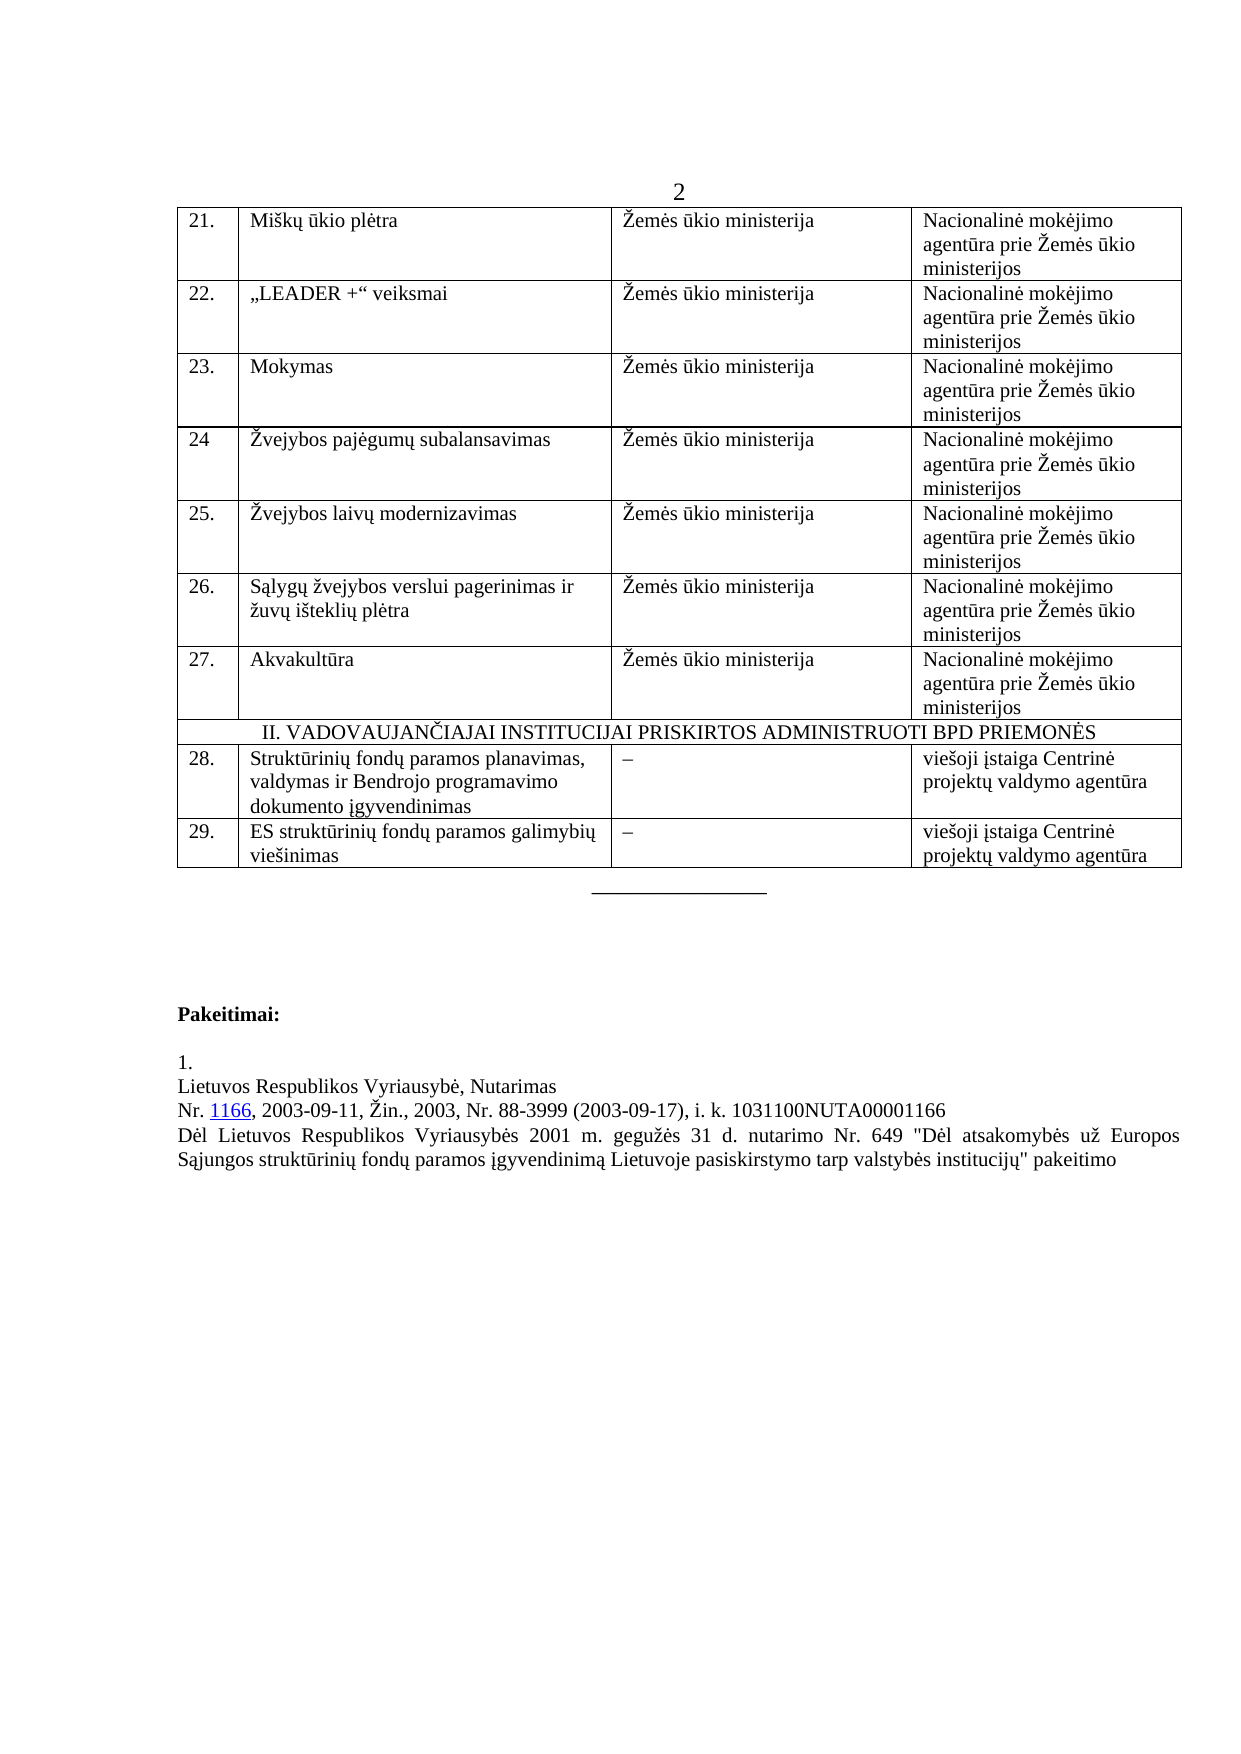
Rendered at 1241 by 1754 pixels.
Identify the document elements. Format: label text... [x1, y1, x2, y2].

table_cell Nacionalinė mokėjimo agentūra prie Žemės ūkio ministerijos [912, 574, 1181, 646]
table_cell ES struktūrinių fondų paramos galimybių viešinimas [239, 819, 611, 867]
table_cell Žemės ūkio ministerija [612, 647, 911, 719]
text Pakeitimai: [177, 1002, 1181, 1026]
table_cell Nacionalinė mokėjimo agentūra prie Žemės ūkio ministerijos [912, 208, 1181, 280]
table_cell II. VADOVAUJANČIAJAI INSTITUCIJAI PRISKIRTOS ADMINISTRUOTI BPD PRIEMONĖS [178, 720, 1181, 744]
table_cell 28. [178, 745, 238, 818]
table_cell Žemės ūkio ministerija [612, 501, 911, 573]
table_cell Žvejybos pajėgumų subalansavimas [239, 428, 611, 499]
table_cell viešoji įstaiga Centrinė projektų valdymo agentūra [912, 745, 1181, 818]
table_cell 25. [178, 501, 238, 573]
text Nr. 1166, 2003-09-11, Žin., 2003, Nr. 88-3999 (2003-09-17), i. k. 1031100NUTA00001166 [177, 1098, 1181, 1122]
table_cell Nacionalinė mokėjimo agentūra prie Žemės ūkio ministerijos [912, 281, 1181, 353]
table_cell Nacionalinė mokėjimo agentūra prie Žemės ūkio ministerijos [912, 647, 1181, 719]
table_cell Nacionalinė mokėjimo agentūra prie Žemės ūkio ministerijos [912, 428, 1181, 499]
table_cell – [612, 819, 911, 867]
table_cell Nacionalinė mokėjimo agentūra prie Žemės ūkio ministerijos [912, 501, 1181, 573]
table_cell Žemės ūkio ministerija [612, 208, 911, 280]
table_cell Sąlygų žvejybos verslui pagerinimas ir žuvų išteklių plėtra [239, 574, 611, 646]
table_cell 24 [178, 428, 238, 499]
table_cell Nacionalinė mokėjimo agentūra prie Žemės ūkio ministerijos [912, 354, 1181, 426]
table_cell Struktūrinių fondų paramos planavimas, valdymas ir Bendrojo programavimo dokumento įgyvendinimas [239, 745, 611, 818]
table_cell Miškų ūkio plėtra [239, 208, 611, 280]
table_cell Žemės ūkio ministerija [612, 574, 911, 646]
table_cell 29. [178, 819, 238, 867]
text Dėl Lietuvos Respublikos Vyriausybės 2001 m. gegužės 31 d. nutarimo Nr. 649 "Dėl atsakomybės už Europos Sąjungos struktūrinių fondų paramos įgyvendinimą Lietuvoje pasiskirstymo tarp valstybės institucijų" pakeitimo [177, 1122, 1181, 1171]
table_cell Žvejybos laivų modernizavimas [239, 501, 611, 573]
table_cell Žemės ūkio ministerija [612, 428, 911, 499]
table_cell 21. [178, 208, 238, 280]
table_cell 27. [178, 647, 238, 719]
table_cell Mokymas [239, 354, 611, 426]
text 1. [177, 1050, 1181, 1074]
table_cell Žemės ūkio ministerija [612, 354, 911, 426]
table_cell – [612, 745, 911, 818]
text ______________ [177, 868, 1181, 897]
table_cell 23. [178, 354, 238, 426]
table_cell „LEADER +“ veiksmai [239, 281, 611, 353]
table_cell Akvakultūra [239, 647, 611, 719]
table_cell viešoji įstaiga Centrinė projektų valdymo agentūra [912, 819, 1181, 867]
table_cell Žemės ūkio ministerija [612, 281, 911, 353]
table_cell 22. [178, 281, 238, 353]
text Lietuvos Respublikos Vyriausybė, Nutarimas [177, 1074, 1181, 1098]
table_cell 26. [178, 574, 238, 646]
